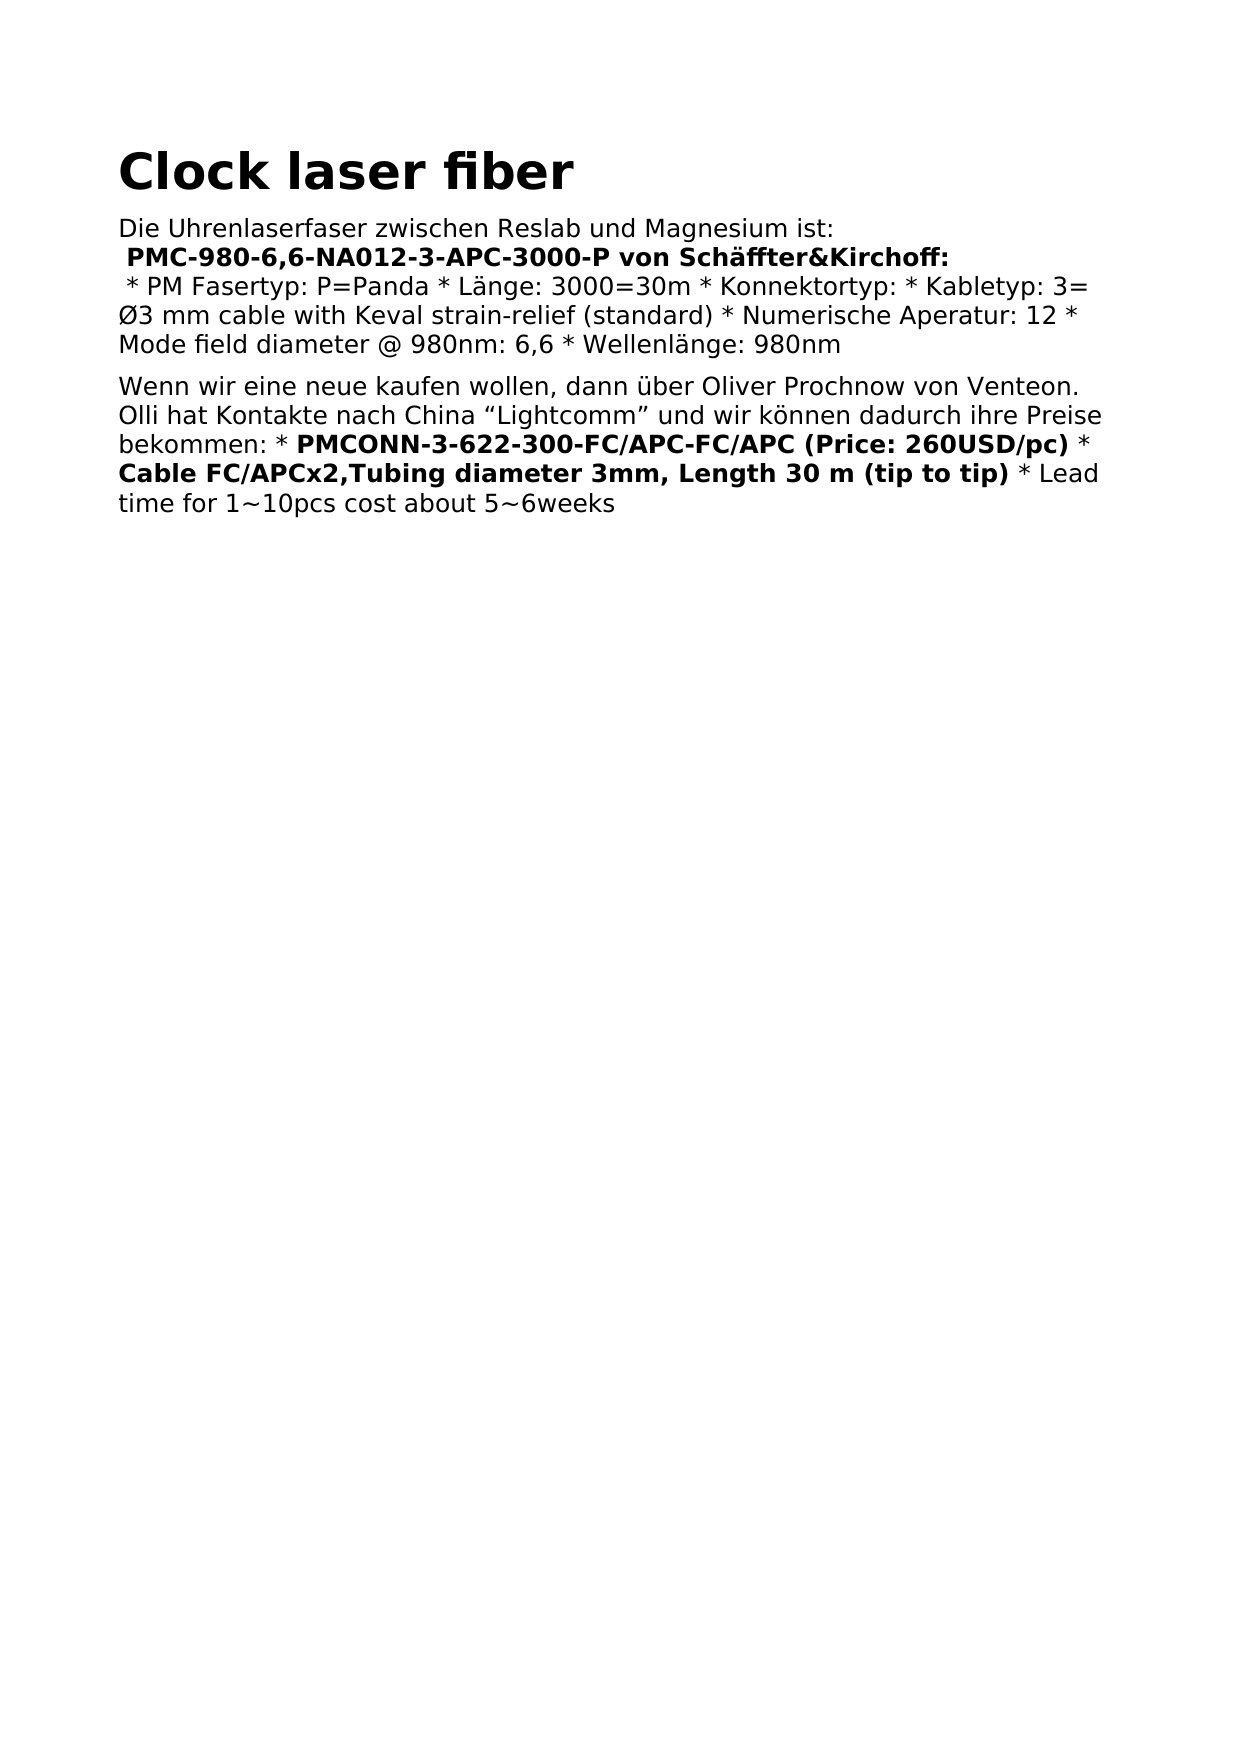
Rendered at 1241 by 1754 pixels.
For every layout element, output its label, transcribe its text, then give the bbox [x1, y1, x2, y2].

subtitle Clock laser fiber [118, 143, 1122, 201]
text Wenn wir eine neue kaufen wollen, dann über Oliver Prochnow von Venteon. Olli hat Kontakte nach China “Lightcomm” und wir können dadurch ihre Preise bekommen: * PMCONN-3-622-300-FC/APC-FC/APC (Price: 260USD/pc) * Cable FC/APCx2,Tubing diameter 3mm, Length 30 m (tip to tip) * Lead time for 1~10pcs cost about 5~6weeks [118, 372, 1122, 518]
text Die Uhrenlaserfaser zwischen Reslab und Magnesium ist: PMC-980-6,6-NA012-3-APC-3000-P von Schäffter&Kirchoff: * PM Fasertyp: P=Panda * Länge: 3000=30m * Konnektortyp: * Kabletyp: 3= Ø3 mm cable with Keval strain-relief (standard) * Numerische Aperatur: 12 * Mode field diameter @ 980nm: 6,6 * Wellenlänge: 980nm [118, 214, 1122, 360]
